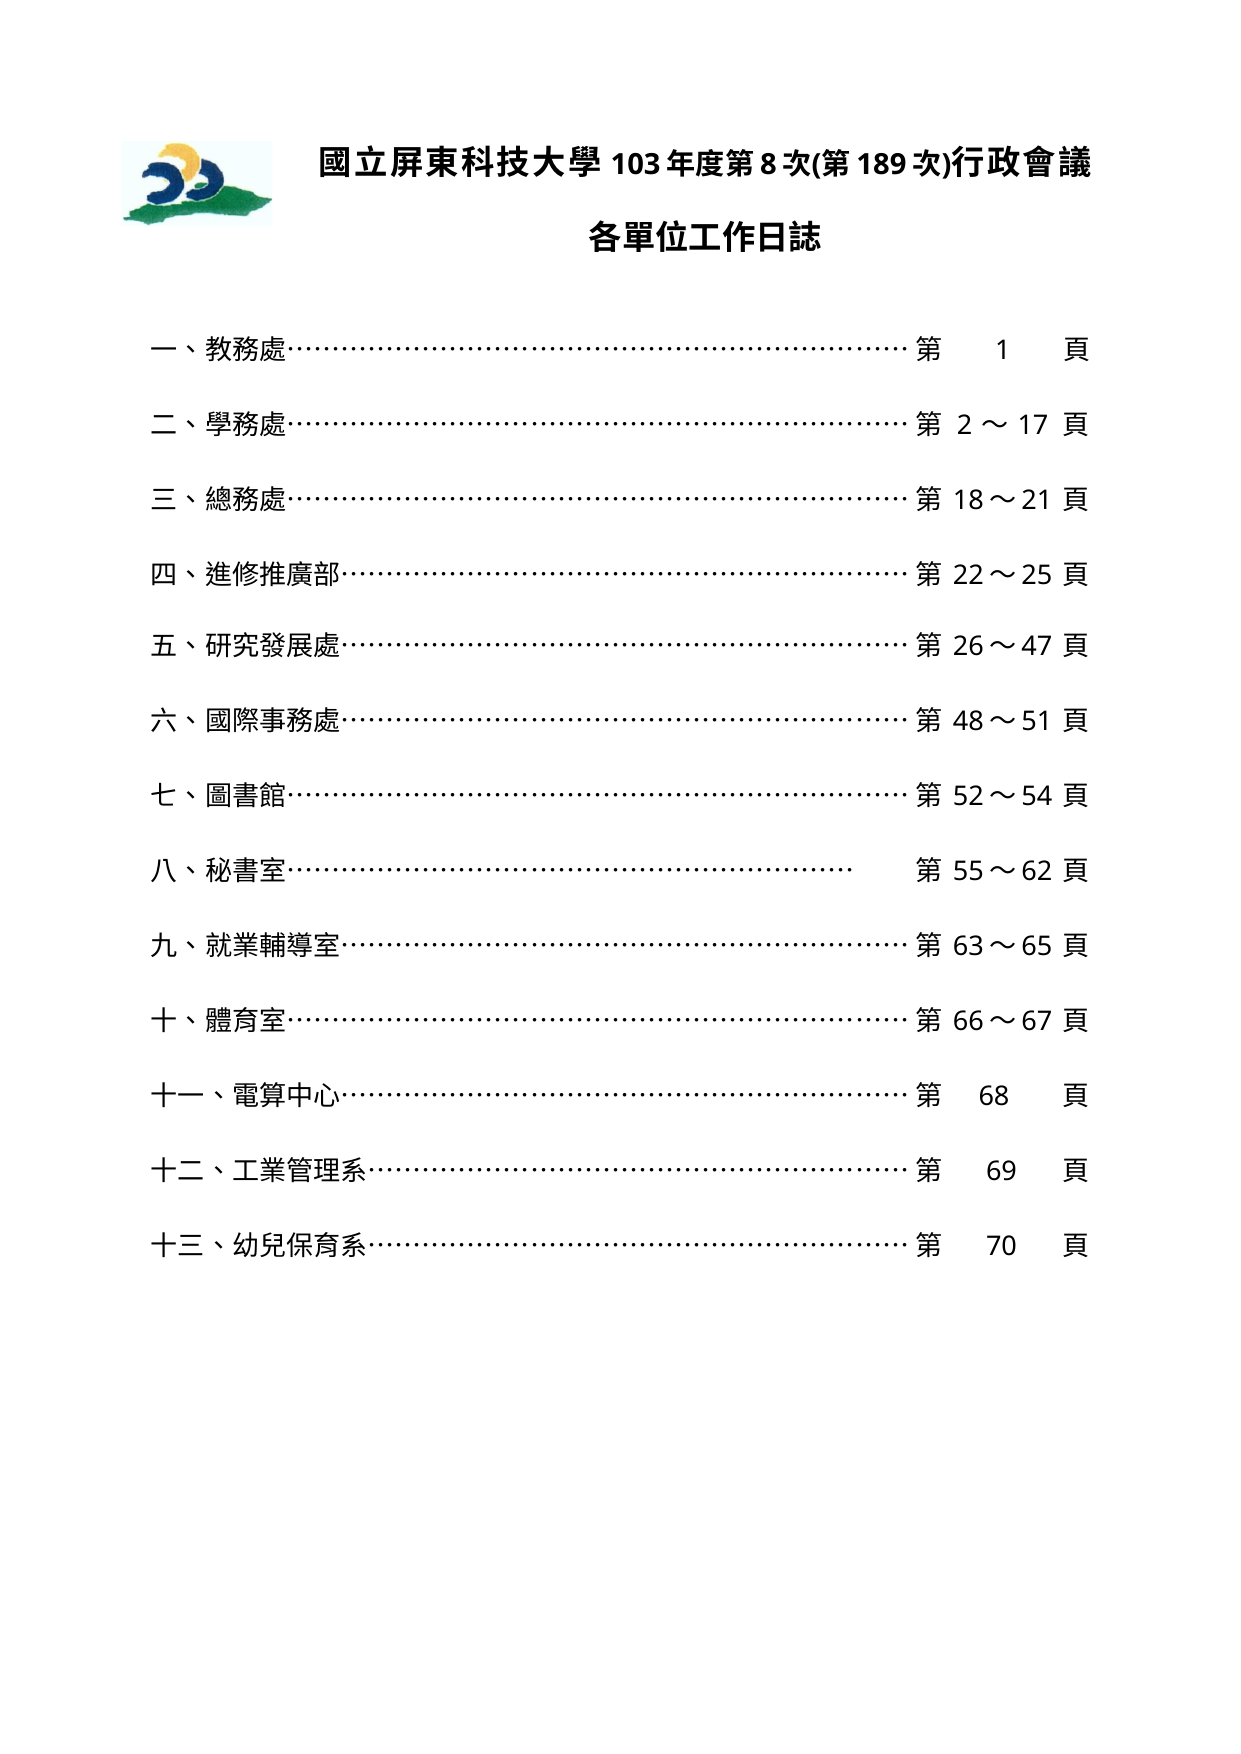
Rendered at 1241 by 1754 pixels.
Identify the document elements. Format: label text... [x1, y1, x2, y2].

table_cell 七、圖書館…………………………………………………………… [148, 756, 912, 831]
table_cell 十、體育室…………………………………………………………… [148, 981, 912, 1056]
table_cell 第 69 頁 [912, 1131, 1093, 1206]
table_cell 第55～62頁 [912, 831, 1093, 906]
table_cell 第66～67頁 [912, 981, 1093, 1056]
table_cell 第22～25頁 [912, 535, 1093, 606]
table_cell 第 70 頁 [912, 1206, 1093, 1281]
table_cell 第 68 頁 [912, 1056, 1093, 1131]
table_header 國立屏東科技大學103年度第8次(第189次)行政會議 各單位工作日誌 [288, 123, 1122, 273]
table_cell 九、就業輔導室……………………………………………………… [148, 906, 912, 981]
table_cell 四、進修推廣部……………………………………………………… [148, 535, 912, 606]
table_cell 第26～47頁 [912, 606, 1093, 681]
table_cell 第52～54頁 [912, 756, 1093, 831]
picture [121, 141, 273, 226]
table_cell 二、學務處…………………………………………………………… [148, 385, 912, 460]
table_header 一、教務處…………………………………………………………… [148, 310, 912, 385]
table_header 第1頁 [912, 310, 1093, 385]
table_cell 五、研究發展處……………………………………………………… [148, 606, 912, 681]
table_header [118, 123, 288, 273]
table_cell 第63～65頁 [912, 906, 1093, 981]
table_cell 第18～21頁 [912, 460, 1093, 535]
table_cell 十二、工業管理系…………………………………………………… [148, 1131, 912, 1206]
table_cell 十一、電算中心……………………………………………………… [148, 1056, 912, 1131]
table_cell 六、國際事務處……………………………………………………… [148, 681, 912, 756]
table_cell 三、總務處…………………………………………………………… [148, 460, 912, 535]
table_cell 十三、幼兒保育系…………………………………………………… [148, 1206, 912, 1281]
table_cell 第48～51頁 [912, 681, 1093, 756]
table_cell 八、秘書室……………………………………………………… [148, 831, 912, 906]
table_cell 第2～17頁 [912, 385, 1093, 460]
